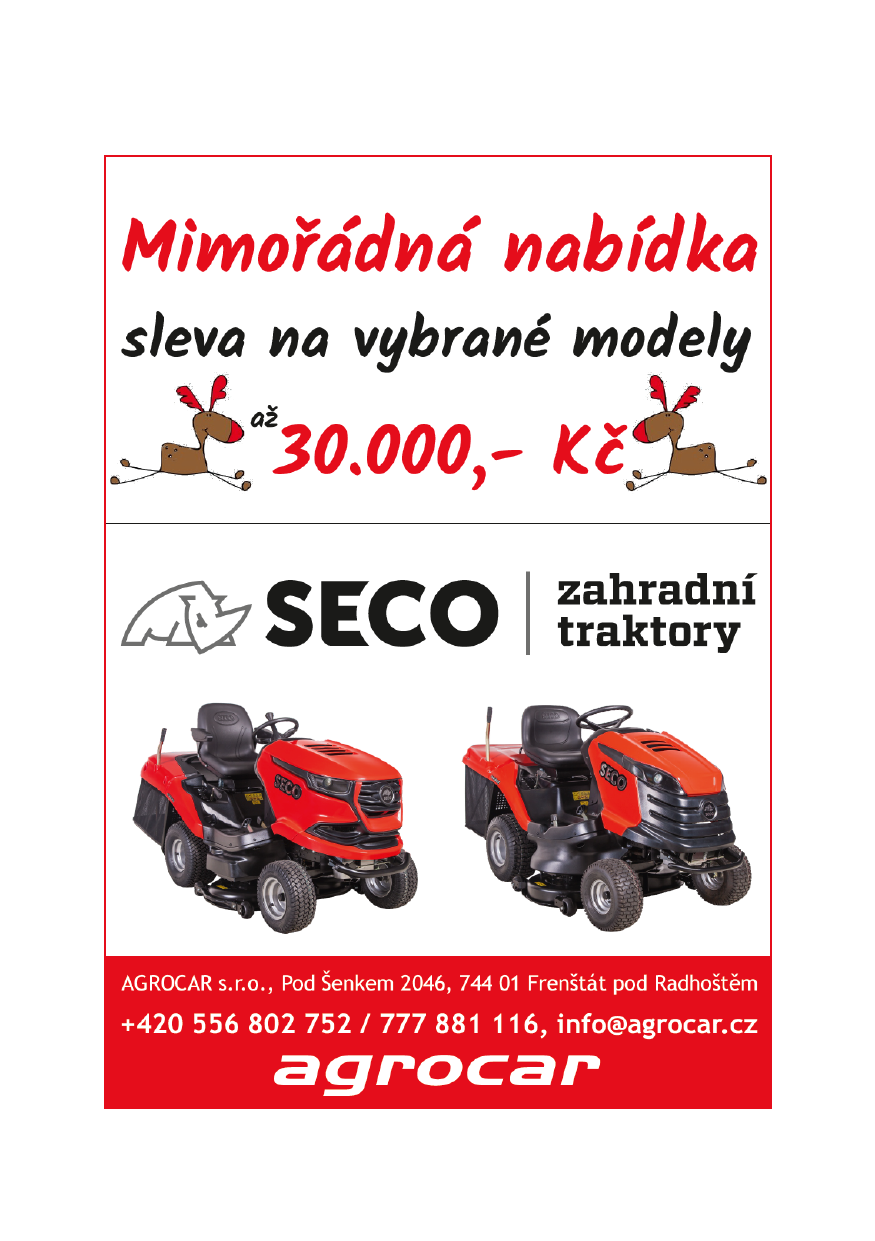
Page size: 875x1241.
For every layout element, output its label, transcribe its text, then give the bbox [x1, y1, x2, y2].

text GRO [88, 89, 786, 153]
